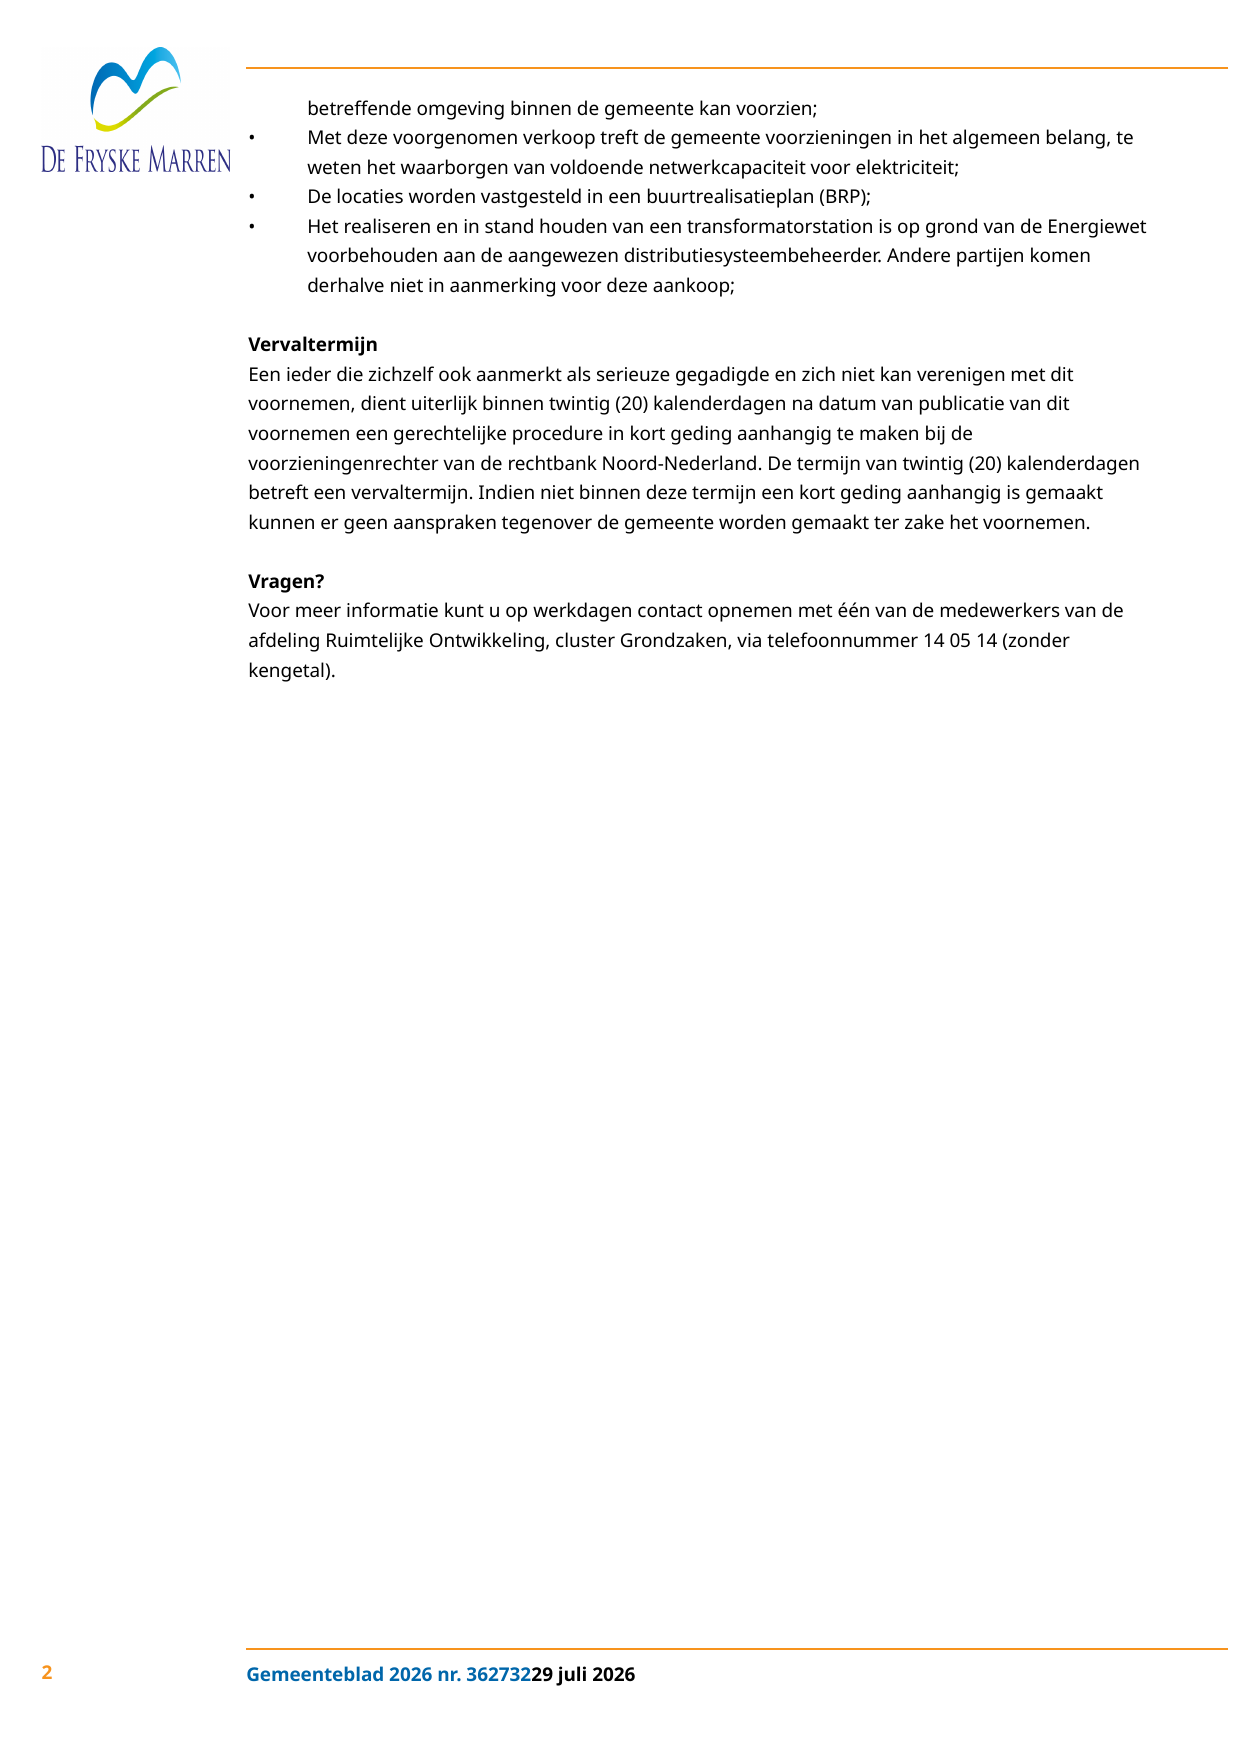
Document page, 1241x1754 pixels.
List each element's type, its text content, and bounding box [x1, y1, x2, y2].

list Het realiseren en in stand houden van een transformatorstation is op grond van de Energiewet voorbehouden aan de aangewezen distributiesysteembeheerder. Andere partijen komen derhalve niet in aanmerking voor deze aankoop; [248, 213, 1152, 298]
text Een ieder die zichzelf ook aanmerkt als serieuze gegadigde en zich niet kan verenigen met dit voornemen, dient uiterlijk binnen twintig (20) kalenderdagen na datum van publicatie van dit voornemen een gerechtelijke procedure in kort geding aanhangig te maken bij de voorzieningenrechter van de rechtbank Noord-Nederland. De termijn van twintig (20) kalenderdagen betreft een vervaltermijn. Indien niet binnen deze termijn een kort geding aanhangig is gemaakt kunnen er geen aanspraken tegenover de gemeente worden gemaakt ter zake het voornemen. [248, 361, 1152, 535]
text Vervaltermijn [248, 331, 1152, 357]
text Vragen? [248, 568, 1152, 594]
list betreffende omgeving binnen de gemeente kan voorzien; [248, 95, 1152, 121]
picture [41, 47, 231, 172]
text Voor meer informatie kunt u op werkdagen contact opnemen met één van de medewerkers van de [248, 598, 1152, 623]
list Met deze voorgenomen verkoop treft de gemeente voorzieningen in het algemeen belang, te weten het waarborgen van voldoende netwerkcapaciteit voor elektriciteit; [248, 124, 1152, 180]
list De locaties worden vastgesteld in een buurtrealisatieplan (BRP); [248, 183, 1152, 209]
text afdeling Ruimtelijke Ontwikkeling, cluster Grondzaken, via telefoonnummer 14 05 14 (zonder kengetal). [248, 627, 1152, 683]
